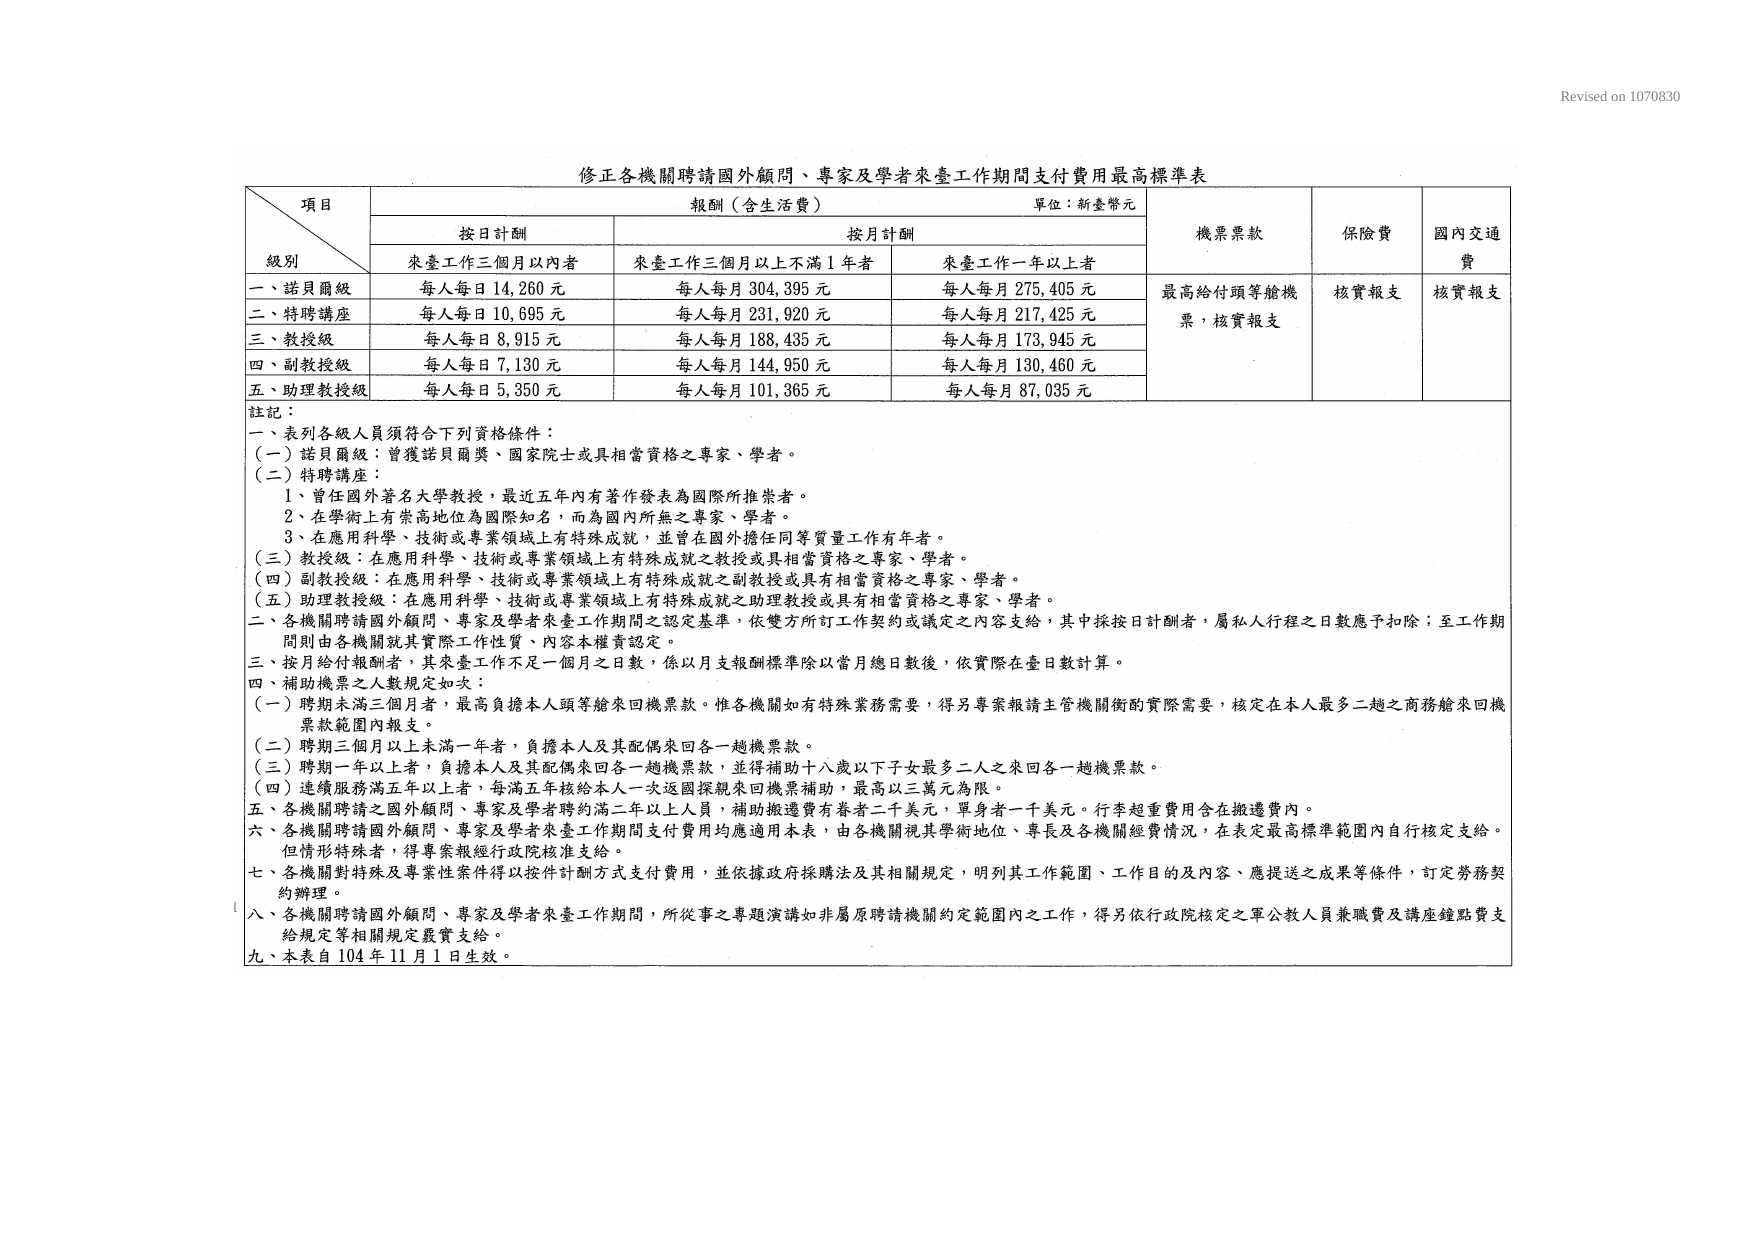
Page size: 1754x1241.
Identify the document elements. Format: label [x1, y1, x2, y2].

picture [234, 142, 1520, 979]
